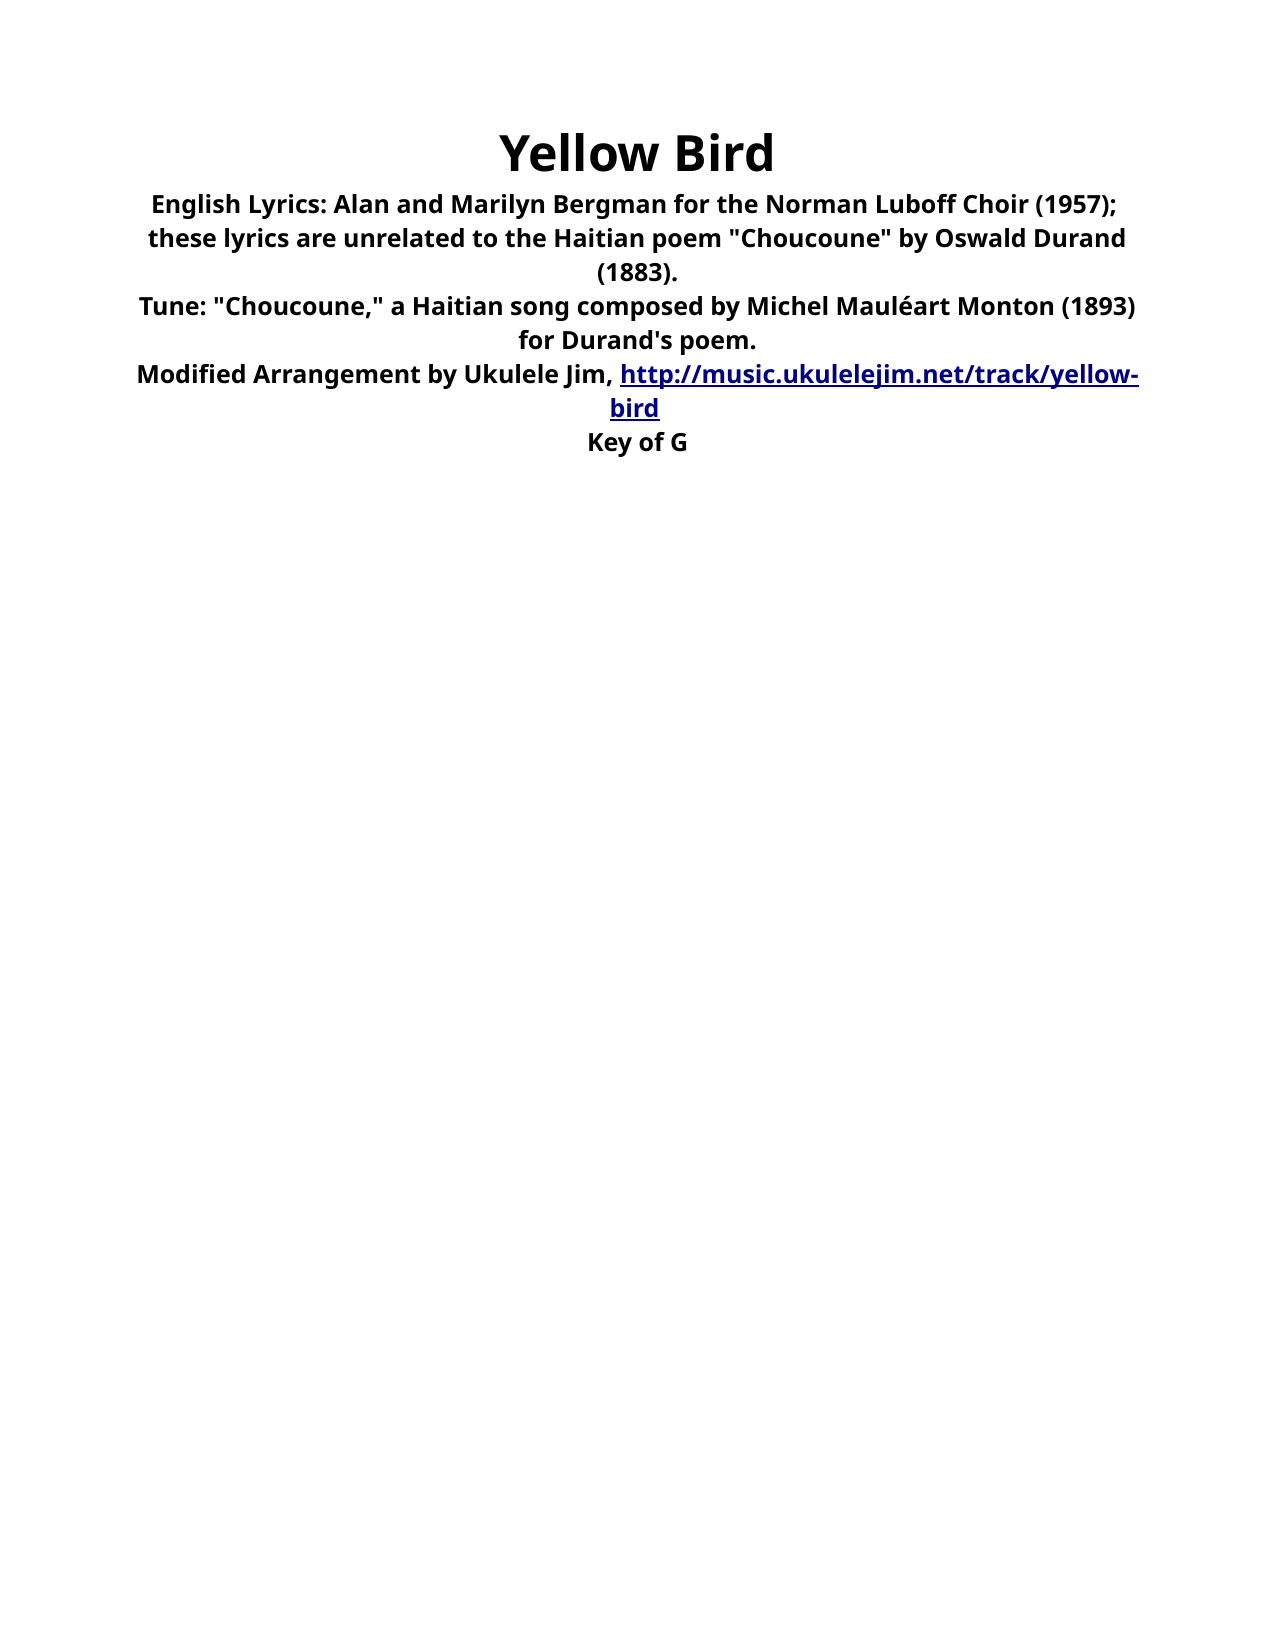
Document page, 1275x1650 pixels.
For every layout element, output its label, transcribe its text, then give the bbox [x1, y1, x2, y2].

text Yellow Bird [118, 118, 1157, 186]
text English Lyrics: Alan and Marilyn Bergman for the Norman Luboff Choir (1957); these lyrics are unrelated to the Haitian poem "Choucoune" by Oswald Durand (1883). [118, 186, 1157, 288]
text Tune: "Choucoune," a Haitian song composed by Michel Mauléart Monton (1893) for Durand's poem. [118, 288, 1157, 357]
text Key of G [118, 425, 1157, 459]
text Modified Arrangement by Ukulele Jim, http://music.ukulelejim.net/track/yellow-bird [118, 357, 1157, 425]
